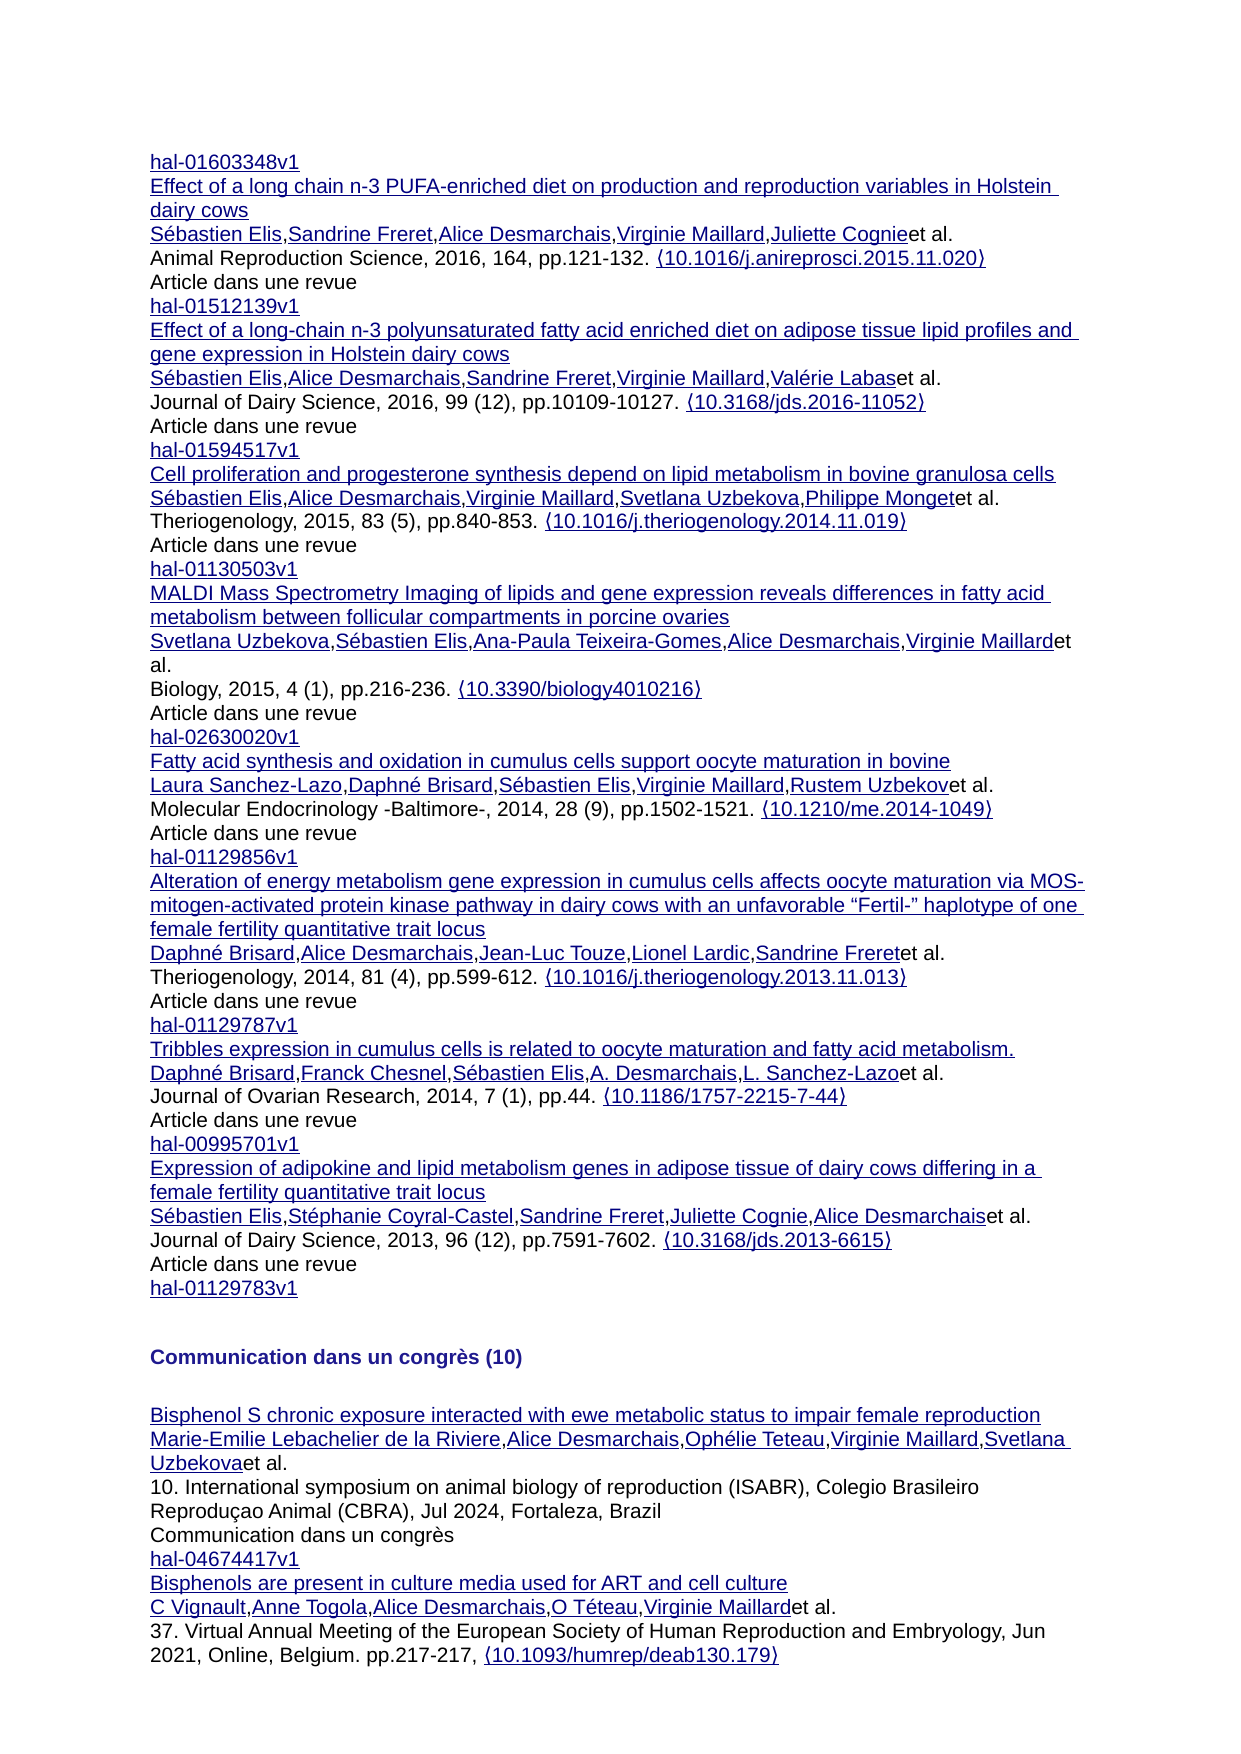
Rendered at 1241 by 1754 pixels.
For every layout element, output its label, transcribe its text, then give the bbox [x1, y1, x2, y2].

table_cell Cell proliferation and progesterone synthesis depend on lipid metabolism in bovine granulosa cells Sébastien Elis,Alice Desmarchais,Virginie Maillard,Svetlana Uzbekova,Philippe Mongetet al. Theriogenology, 2015, 83 (5), pp.840-853. ⟨10.1016/j.theriogenology.2014.11.019⟩ Article dans une revue hal-01130503v1 [150, 461, 1090, 581]
table_cell Effect of a long chain n-3 PUFA-enriched diet on production and reproduction variables in Holstein dairy cows Sébastien Elis,Sandrine Freret,Alice Desmarchais,Virginie Maillard,Juliette Cognieet al. Animal Reproduction Science, 2016, 164, pp.121-132. ⟨10.1016/j.anireprosci.2015.11.020⟩ Article dans une revue hal-01512139v1 [150, 174, 1090, 318]
subtitle Communication dans un congrès (10) [150, 1345, 1090, 1369]
table_cell Fatty acid synthesis and oxidation in cumulus cells support oocyte maturation in bovine Laura Sanchez-Lazo,Daphné Brisard,Sébastien Elis,Virginie Maillard,Rustem Uzbekovet al. Molecular Endocrinology -Baltimore-, 2014, 28 (9), pp.1502-1521. ⟨10.1210/me.2014-1049⟩ Article dans une revue hal-01129856v1 [150, 749, 1090, 869]
table_cell hal-01603348v1 [150, 150, 1090, 174]
table_cell MALDI Mass Spectrometry Imaging of lipids and gene expression reveals differences in fatty acid metabolism between follicular compartments in porcine ovaries Svetlana Uzbekova,Sébastien Elis,Ana-Paula Teixeira-Gomes,Alice Desmarchais,Virginie Maillardet al. Biology, 2015, 4 (1), pp.216-236. ⟨10.3390/biology4010216⟩ Article dans une revue hal-02630020v1 [150, 581, 1090, 749]
table_cell Expression of adipokine and lipid metabolism genes in adipose tissue of dairy cows differing in a female fertility quantitative trait locus Sébastien Elis,Stéphanie Coyral-Castel,Sandrine Freret,Juliette Cognie,Alice Desmarchaiset al. Journal of Dairy Science, 2013, 96 (12), pp.7591-7602. ⟨10.3168/jds.2013-6615⟩ Article dans une revue hal-01129783v1 [150, 1156, 1090, 1300]
table_header Bisphenol S chronic exposure interacted with ewe metabolic status to impair female reproduction Marie-Emilie Lebachelier de la Riviere,Alice Desmarchais,Ophélie Teteau,Virginie Maillard,Svetlana Uzbekovaet al. 10. International symposium on animal biology of reproduction (ISABR), Colegio Brasileiro Reproduçao Animal (CBRA), Jul 2024, Fortaleza, Brazil Communication dans un congrès hal-04674417v1 [150, 1403, 1090, 1571]
table_cell Tribbles expression in cumulus cells is related to oocyte maturation and fatty acid metabolism. Daphné Brisard,Franck Chesnel,Sébastien Elis,A. Desmarchais,L. Sanchez-Lazoet al. Journal of Ovarian Research, 2014, 7 (1), pp.44. ⟨10.1186/1757-2215-7-44⟩ Article dans une revue hal-00995701v1 [150, 1036, 1090, 1156]
table_cell Bisphenols are present in culture media used for ART and cell culture C Vignault,Anne Togola,Alice Desmarchais,O Téteau,Virginie Maillardet al. 37. Virtual Annual Meeting of the European Society of Human Reproduction and Embryology, Jun 2021, Online, Belgium. pp.217-217, ⟨10.1093/humrep/deab130.179⟩ [150, 1571, 1090, 1667]
table_cell Alteration of energy metabolism gene expression in cumulus cells affects oocyte maturation via MOS-mitogen-activated protein kinase pathway in dairy cows with an unfavorable “Fertil-” haplotype of one female fertility quantitative trait locus Daphné Brisard,Alice Desmarchais,Jean-Luc Touze,Lionel Lardic,Sandrine Freretet al. Theriogenology, 2014, 81 (4), pp.599-612. ⟨10.1016/j.theriogenology.2013.11.013⟩ Article dans une revue hal-01129787v1 [150, 869, 1090, 1036]
table_cell Effect of a long-chain n-3 polyunsaturated fatty acid enriched diet on adipose tissue lipid profiles and gene expression in Holstein dairy cows Sébastien Elis,Alice Desmarchais,Sandrine Freret,Virginie Maillard,Valérie Labaset al. Journal of Dairy Science, 2016, 99 (12), pp.10109-10127. ⟨10.3168/jds.2016-11052⟩ Article dans une revue hal-01594517v1 [150, 318, 1090, 461]
